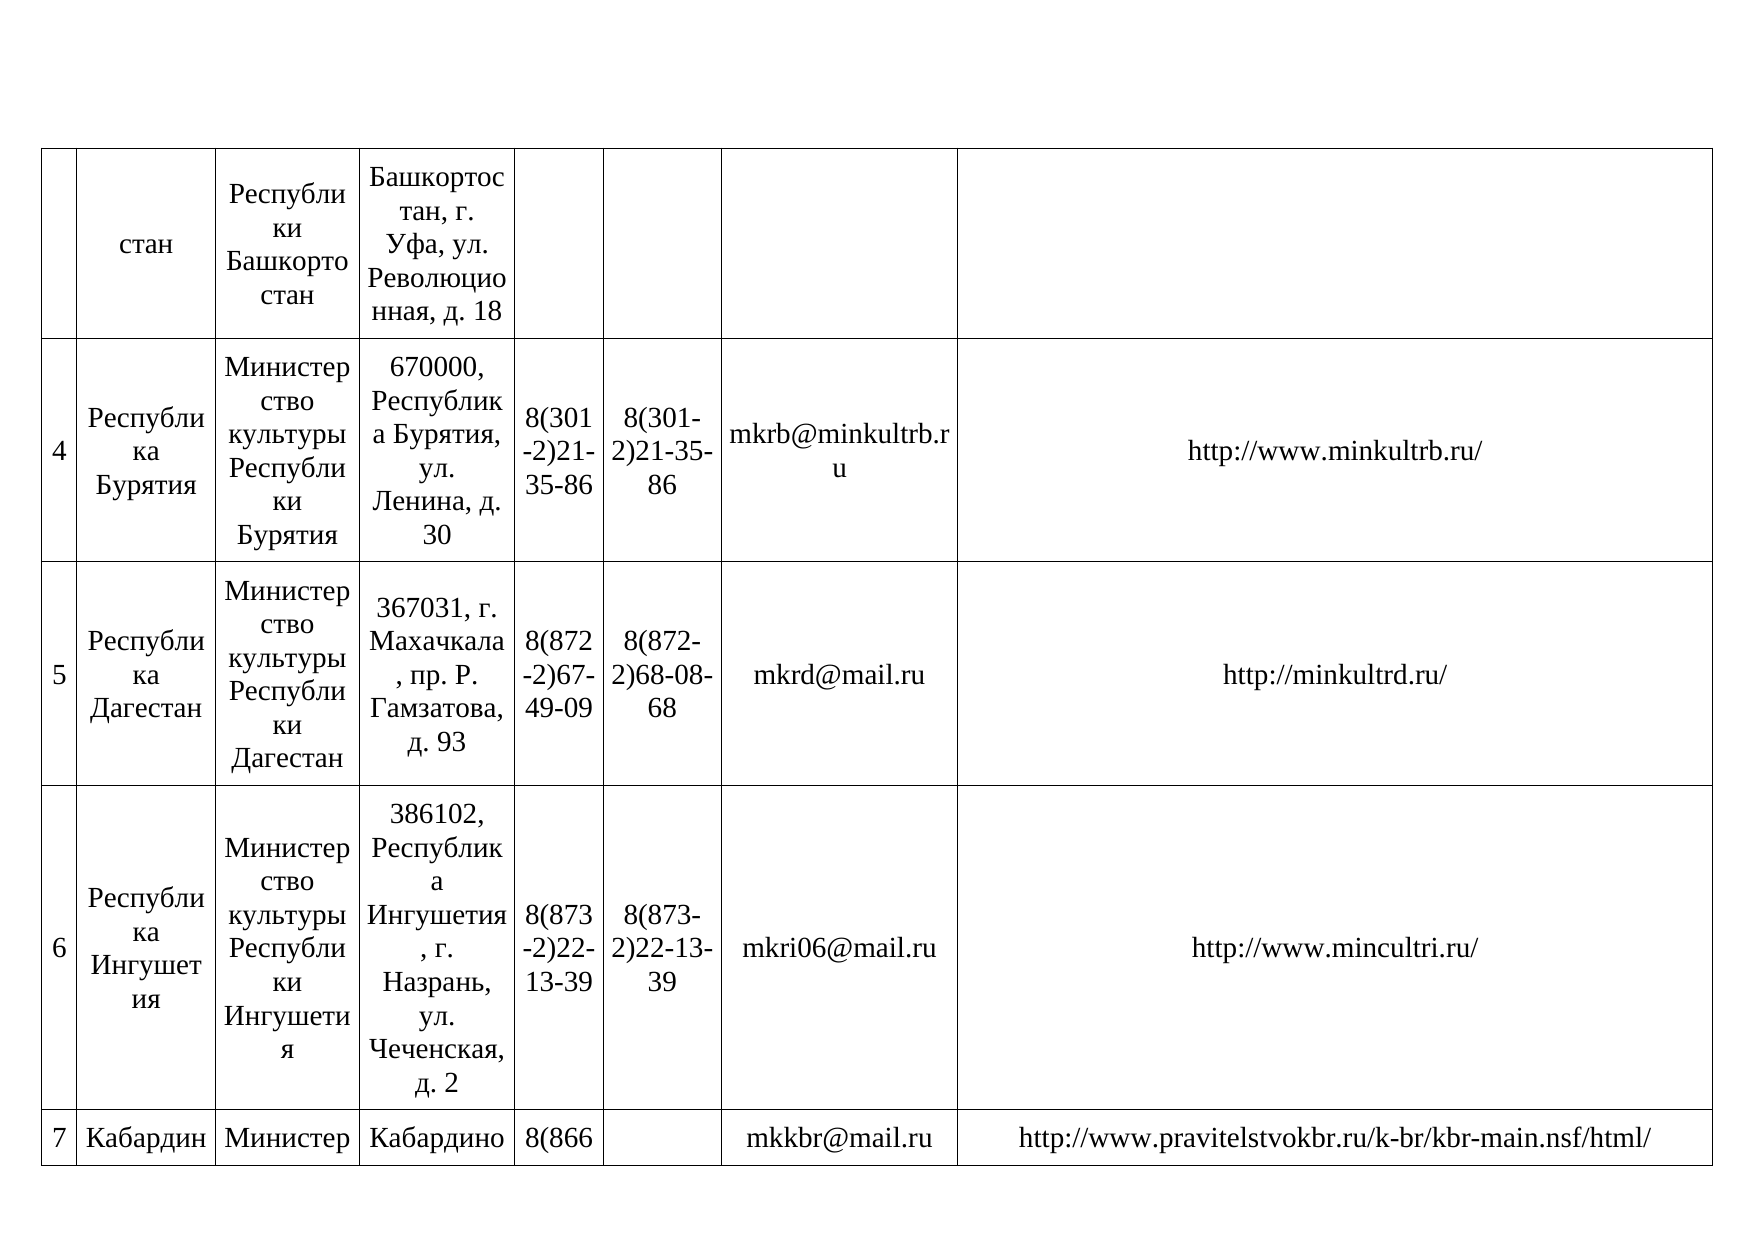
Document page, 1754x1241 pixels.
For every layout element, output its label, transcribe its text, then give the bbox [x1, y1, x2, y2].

table_cell mkkbr@mail.ru [722, 1110, 957, 1165]
table_cell [722, 149, 957, 338]
table_cell Республика Дагестан [77, 562, 215, 785]
table_cell Министер [216, 1110, 359, 1165]
table_cell 8(866- [515, 1110, 603, 1165]
table_cell 8(873-2)22-13-39 [515, 786, 603, 1109]
table_cell Башкортостан, г. Уфа, ул. Революционная, д. 18 [360, 149, 514, 338]
table_cell 6 [42, 786, 76, 1109]
table_cell mkri06@mail.ru [722, 786, 957, 1109]
table_cell http://minkultrd.ru/ [958, 562, 1712, 785]
table_cell 7 [42, 1110, 76, 1165]
table_cell [515, 149, 603, 338]
table_cell 8(301-2)21-35-86 [604, 339, 721, 561]
table_cell [958, 149, 1712, 338]
table_cell 8(301-2)21-35-86 [515, 339, 603, 561]
table_cell Республики Башкортостан [216, 149, 359, 338]
table_cell 5 [42, 562, 76, 785]
table_cell 670000, Республика Бурятия, ул. Ленина, д. 30 [360, 339, 514, 561]
table_cell Министерство культуры Республики Бурятия [216, 339, 359, 561]
table_cell mkrb@minkultrb.ru [722, 339, 957, 561]
table_cell 4 [42, 339, 76, 561]
table_cell Республика Ингушетия [77, 786, 215, 1109]
table_cell Республика Бурятия [77, 339, 215, 561]
table_cell Министерство культуры Республики Дагестан [216, 562, 359, 785]
table_cell http://www.mincultri.ru/ [958, 786, 1712, 1109]
table_cell 8(872-2)67-49-09 [515, 562, 603, 785]
table_cell Кабардино- [360, 1110, 514, 1165]
table_cell Кабардин [77, 1110, 215, 1165]
table_cell 8(873-2)22-13-39 [604, 786, 721, 1109]
table_cell [604, 1110, 721, 1165]
table_cell [604, 149, 721, 338]
table_cell http://www.minkultrb.ru/ [958, 339, 1712, 561]
table_cell http://www.pravitelstvokbr.ru/k-br/kbr-main.nsf/html/ [958, 1110, 1712, 1165]
table_cell 8(872-2)68-08-68 [604, 562, 721, 785]
table_cell 386102, Республика Ингушетия, г. Назрань, ул. Чеченская, д. 2 [360, 786, 514, 1109]
table_cell Министерство культуры Республики Ингушетия [216, 786, 359, 1109]
table_cell стан [77, 149, 215, 338]
table_cell [42, 149, 76, 338]
table_cell mkrd@mail.ru [722, 562, 957, 785]
table_cell 367031, г. Махачкала, пр. Р. Гамзатова, д. 93 [360, 562, 514, 785]
